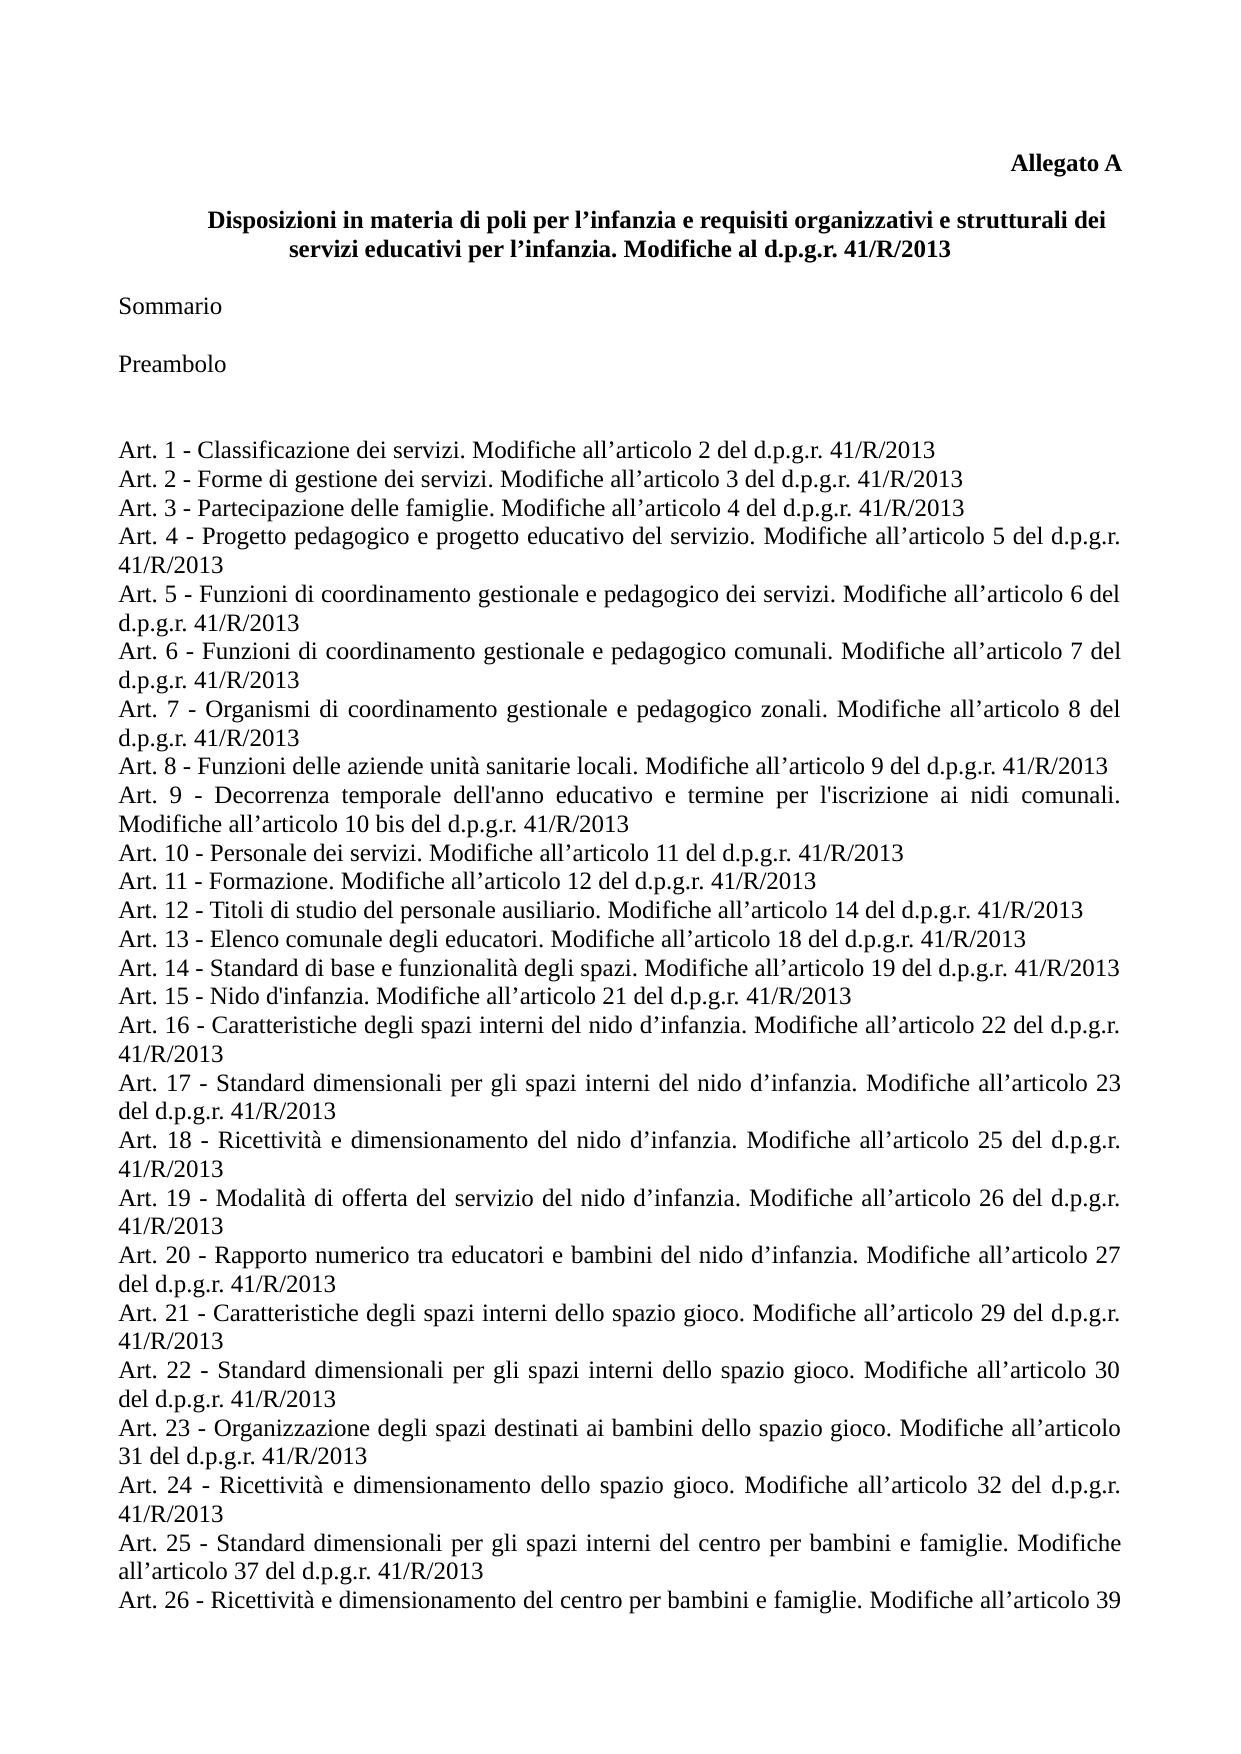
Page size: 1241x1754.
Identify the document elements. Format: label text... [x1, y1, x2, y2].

text Art. 11 - Formazione. Modifiche all’articolo 12 del d.p.g.r. 41/R/2013 [118, 866, 1122, 895]
text Art. 3 - Partecipazione delle famiglie. Modifiche all’articolo 4 del d.p.g.r. 41/R/2013 [118, 493, 1122, 521]
text Sommario [118, 291, 1122, 320]
text Art. 8 - Funzioni delle aziende unità sanitarie locali. Modifiche all’articolo 9 del d.p.g.r. 41/R/2013 [118, 751, 1122, 780]
text Art. 26 - Ricettività e dimensionamento del centro per bambini e famiglie. Modifiche all’articolo 39 [118, 1585, 1122, 1614]
text Allegato A [118, 148, 1122, 176]
text Art. 24 - Ricettività e dimensionamento dello spazio gioco. Modifiche all’articolo 32 del d.p.g.r. 41/R/2013 [118, 1470, 1122, 1528]
text Art. 21 - Caratteristiche degli spazi interni dello spazio gioco. Modifiche all’articolo 29 del d.p.g.r. 41/R/2013 [118, 1298, 1122, 1355]
text Art. 13 - Elenco comunale degli educatori. Modifiche all’articolo 18 del d.p.g.r. 41/R/2013 [118, 924, 1122, 953]
text Art. 14 - Standard di base e funzionalità degli spazi. Modifiche all’articolo 19 del d.p.g.r. 41/R/2013 [118, 953, 1122, 981]
text Art. 20 - Rapporto numerico tra educatori e bambini del nido d’infanzia. Modifiche all’articolo 27 del d.p.g.r. 41/R/2013 [118, 1240, 1122, 1298]
text Art. 5 - Funzioni di coordinamento gestionale e pedagogico dei servizi. Modifiche all’articolo 6 del d.p.g.r. 41/R/2013 [118, 579, 1122, 636]
text Art. 10 - Personale dei servizi. Modifiche all’articolo 11 del d.p.g.r. 41/R/2013 [118, 838, 1122, 866]
text Art. 17 - Standard dimensionali per gli spazi interni del nido d’infanzia. Modifiche all’articolo 23 del d.p.g.r. 41/R/2013 [118, 1068, 1122, 1125]
text Art. 19 - Modalità di offerta del servizio del nido d’infanzia. Modifiche all’articolo 26 del d.p.g.r. 41/R/2013 [118, 1183, 1122, 1240]
text Art. 7 - Organismi di coordinamento gestionale e pedagogico zonali. Modifiche all’articolo 8 del d.p.g.r. 41/R/2013 [118, 694, 1122, 751]
text Art. 4 - Progetto pedagogico e progetto educativo del servizio. Modifiche all’articolo 5 del d.p.g.r. 41/R/2013 [118, 521, 1122, 579]
text Art. 6 - Funzioni di coordinamento gestionale e pedagogico comunali. Modifiche all’articolo 7 del d.p.g.r. 41/R/2013 [118, 636, 1122, 694]
text Art. 18 - Ricettività e dimensionamento del nido d’infanzia. Modifiche all’articolo 25 del d.p.g.r. 41/R/2013 [118, 1125, 1122, 1183]
text Art. 25 - Standard dimensionali per gli spazi interni del centro per bambini e famiglie. Modifiche all’articolo 37 del d.p.g.r. 41/R/2013 [118, 1528, 1122, 1585]
text Preambolo [118, 349, 1122, 378]
text Art. 15 - Nido d'infanzia. Modifiche all’articolo 21 del d.p.g.r. 41/R/2013 [118, 981, 1122, 1010]
text Art. 9 - Decorrenza temporale dell'anno educativo e termine per l'iscrizione ai nidi comunali. Modifiche all’articolo 10 bis del d.p.g.r. 41/R/2013 [118, 780, 1122, 838]
text Art. 12 - Titoli di studio del personale ausiliario. Modifiche all’articolo 14 del d.p.g.r. 41/R/2013 [118, 895, 1122, 924]
text Art. 2 - Forme di gestione dei servizi. Modifiche all’articolo 3 del d.p.g.r. 41/R/2013 [118, 464, 1122, 493]
text Art. 1 - Classificazione dei servizi. Modifiche all’articolo 2 del d.p.g.r. 41/R/2013 [118, 435, 1122, 464]
subtitle Disposizioni in materia di poli per l’infanzia e requisiti organizzativi e strutturali dei servizi educativi per l’infanzia. Modifiche al d.p.g.r. 41/R/2013 [118, 205, 1122, 263]
text Art. 23 - Organizzazione degli spazi destinati ai bambini dello spazio gioco. Modifiche all’articolo 31 del d.p.g.r. 41/R/2013 [118, 1413, 1122, 1470]
text Art. 22 - Standard dimensionali per gli spazi interni dello spazio gioco. Modifiche all’articolo 30 del d.p.g.r. 41/R/2013 [118, 1355, 1122, 1413]
text Art. 16 - Caratteristiche degli spazi interni del nido d’infanzia. Modifiche all’articolo 22 del d.p.g.r. 41/R/2013 [118, 1010, 1122, 1068]
